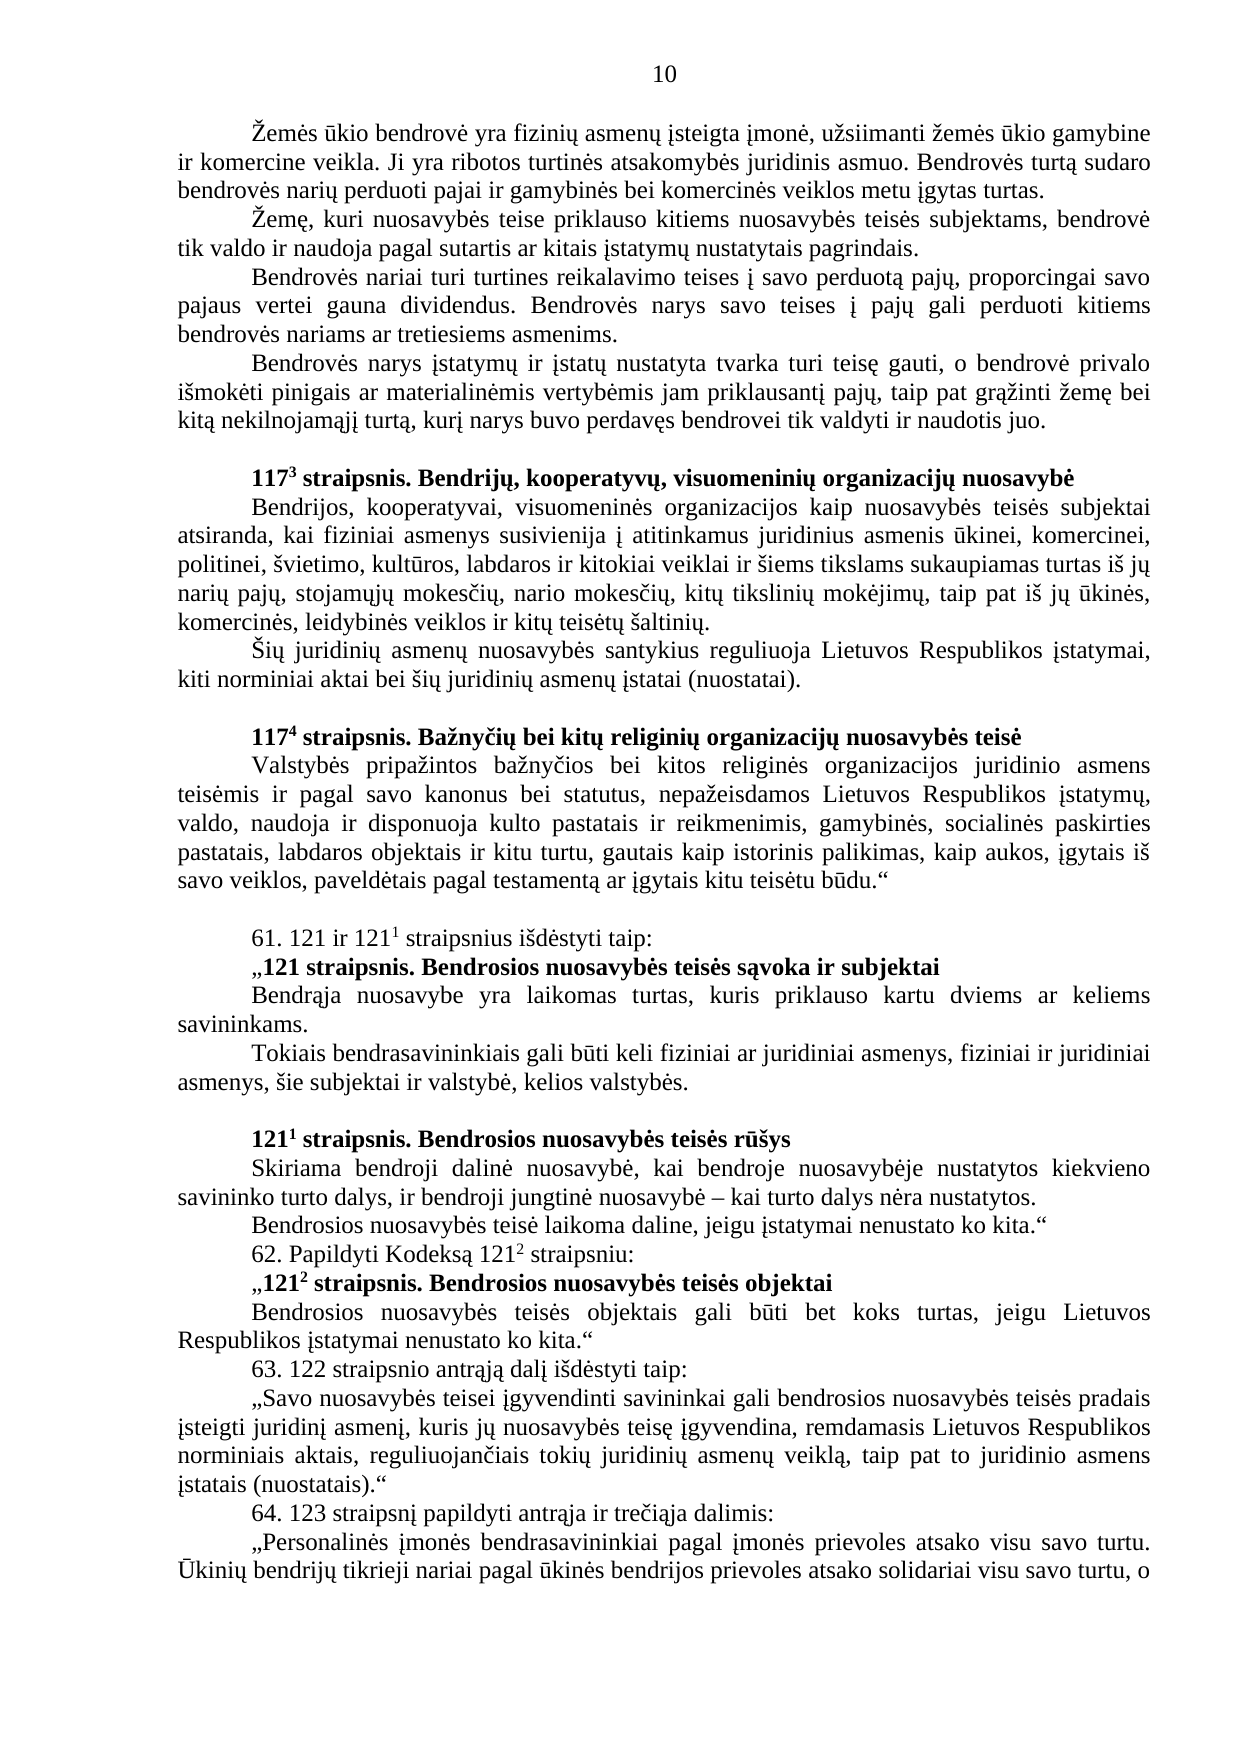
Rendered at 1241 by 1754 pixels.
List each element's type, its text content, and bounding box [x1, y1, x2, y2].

text Šių juridinių asmenų nuosavybės santykius reguliuoja Lietuvos Respublikos įstatymai, kiti norminiai aktai bei šių juridinių asmenų įstatai (nuostatai). [177, 636, 1152, 693]
text 1174 straipsnis. Bažnyčių bei kitų religinių organizacijų nuosavybės teisė [177, 722, 1152, 751]
text 61. 121 ir 1211 straipsnius išdėstyti taip: [177, 923, 1152, 952]
text Valstybės pripažintos bažnyčios bei kitos religinės organizacijos juridinio asmens teisėmis ir pagal savo kanonus bei statutus, nepažeisdamos Lietuvos Respublikos įstatymų, valdo, naudoja ir disponuoja kulto pastatais ir reikmenimis, gamybinės, socialinės paskirties pastatais, labdaros objektais ir kitu turtu, gautais kaip istorinis palikimas, kaip aukos, įgytais iš savo veiklos, paveldėtais pagal testamentą ar įgytais kitu teisėtu būdu.“ [177, 751, 1152, 894]
text 1211 straipsnis. Bendrosios nuosavybės teisės rūšys [177, 1124, 1152, 1153]
text 64. 123 straipsnį papildyti antrąja ir trečiąja dalimis: [177, 1498, 1152, 1527]
text Tokiais bendrasavininkiais gali būti keli fiziniai ar juridiniai asmenys, fiziniai ir juridiniai asmenys, šie subjektai ir valstybė, kelios valstybės. [177, 1038, 1152, 1096]
text 1173 straipsnis. Bendrijų, kooperatyvų, visuomeninių organizacijų nuosavybė [177, 463, 1152, 492]
text „Savo nuosavybės teisei įgyvendinti savininkai gali bendrosios nuosavybės teisės pradais įsteigti juridinį asmenį, kuris jų nuosavybės teisę įgyvendina, remdamasis Lietuvos Respublikos norminiais aktais, reguliuojančiais tokių juridinių asmenų veiklą, taip pat to juridinio asmens įstatais (nuostatais).“ [177, 1383, 1152, 1498]
text Bendrovės narys įstatymų ir įstatų nustatyta tvarka turi teisę gauti, o bendrovė privalo išmokėti pinigais ar materialinėmis vertybėmis jam priklausantį pajų, taip pat grąžinti žemę bei kitą nekilnojamąjį turtą, kurį narys buvo perdavęs bendrovei tik valdyti ir naudotis juo. [177, 348, 1152, 434]
text Bendrosios nuosavybės teisės objektais gali būti bet koks turtas, jeigu Lietuvos Respublikos įstatymai nenustato ko kita.“ [177, 1297, 1152, 1354]
text Skiriama bendroji dalinė nuosavybė, kai bendroje nuosavybėje nustatytos kiekvieno savininko turto dalys, ir bendroji jungtinė nuosavybė – kai turto dalys nėra nustatytos. [177, 1153, 1152, 1211]
text „Personalinės įmonės bendrasavininkiai pagal įmonės prievoles atsako visu savo turtu. Ūkinių bendrijų tikrieji nariai pagal ūkinės bendrijos prievoles atsako solidariai visu savo turtu, o [177, 1527, 1152, 1584]
text Žemės ūkio bendrovė yra fizinių asmenų įsteigta įmonė, užsiimanti žemės ūkio gamybine ir komercine veikla. Ji yra ribotos turtinės atsakomybės juridinis asmuo. Bendrovės turtą sudaro bendrovės narių perduoti pajai ir gamybinės bei komercinės veiklos metu įgytas turtas. [177, 118, 1152, 204]
text „1212 straipsnis. Bendrosios nuosavybės teisės objektai [177, 1268, 1152, 1297]
text 63. 122 straipsnio antrąją dalį išdėstyti taip: [177, 1354, 1152, 1383]
text Bendrijos, kooperatyvai, visuomeninės organizacijos kaip nuosavybės teisės subjektai atsiranda, kai fiziniai asmenys susivienija į atitinkamus juridinius asmenis ūkinei, komercinei, politinei, švietimo, kultūros, labdaros ir kitokiai veiklai ir šiems tikslams sukaupiamas turtas iš jų narių pajų, stojamųjų mokesčių, nario mokesčių, kitų tikslinių mokėjimų, taip pat iš jų ūkinės, komercinės, leidybinės veiklos ir kitų teisėtų šaltinių. [177, 492, 1152, 636]
text Bendrosios nuosavybės teisė laikoma daline, jeigu įstatymai nenustato ko kita.“ [177, 1211, 1152, 1239]
text Bendrąja nuosavybe yra laikomas turtas, kuris priklauso kartu dviems ar keliems savininkams. [177, 981, 1152, 1038]
text Žemę, kuri nuosavybės teise priklauso kitiems nuosavybės teisės subjektams, bendrovė tik valdo ir naudoja pagal sutartis ar kitais įstatymų nustatytais pagrindais. [177, 204, 1152, 262]
text „121 straipsnis. Bendrosios nuosavybės teisės sąvoka ir subjektai [177, 952, 1152, 981]
text Bendrovės nariai turi turtines reikalavimo teises į savo perduotą pajų, proporcingai savo pajaus vertei gauna dividendus. Bendrovės narys savo teises į pajų gali perduoti kitiems bendrovės nariams ar tretiesiems asmenims. [177, 262, 1152, 348]
text 62. Papildyti Kodeksą 1212 straipsniu: [177, 1239, 1152, 1268]
